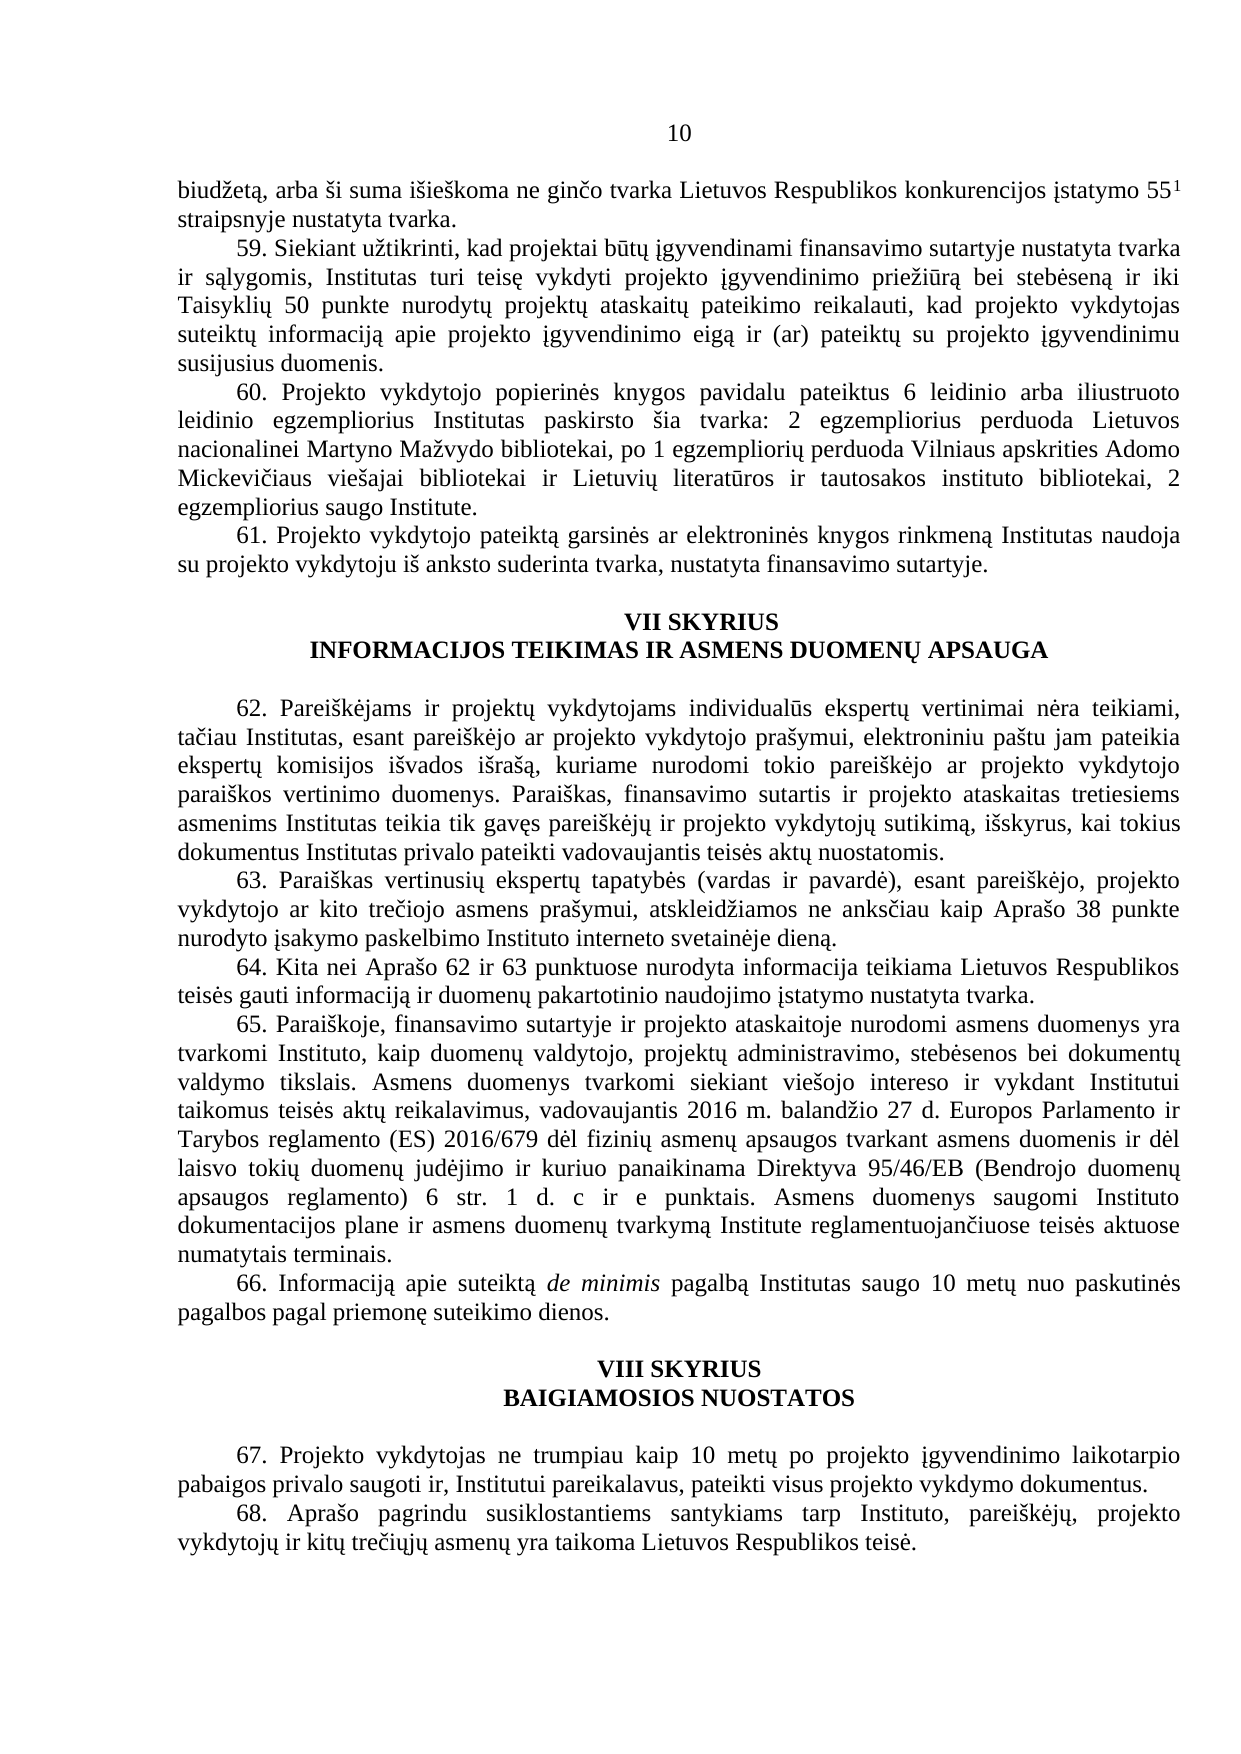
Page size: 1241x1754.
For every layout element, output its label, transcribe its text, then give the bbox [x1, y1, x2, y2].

text 67. Projekto vykdytojas ne trumpiau kaip 10 metų po projekto įgyvendinimo laikotarpio pabaigos privalo saugoti ir, Institutui pareikalavus, pateikti visus projekto vykdymo dokumentus. [177, 1441, 1181, 1498]
text 63. Paraiškas vertinusių ekspertų tapatybės (vardas ir pavardė), esant pareiškėjo, projekto vykdytojo ar kito trečiojo asmens prašymui, atskleidžiamos ne anksčiau kaip Aprašo 38 punkte nurodyto įsakymo paskelbimo Instituto interneto svetainėje dieną. [177, 866, 1181, 952]
text 59. Siekiant užtikrinti, kad projektai būtų įgyvendinami finansavimo sutartyje nustatyta tvarka ir sąlygomis, Institutas turi teisę vykdyti projekto įgyvendinimo priežiūrą bei stebėseną ir iki Taisyklių 50 punkte nurodytų projektų ataskaitų pateikimo reikalauti, kad projekto vykdytojas suteiktų informaciją apie projekto įgyvendinimo eigą ir (ar) pateiktų su projekto įgyvendinimu susijusius duomenis. [177, 233, 1181, 377]
text 66. Informaciją apie suteiktą de minimis pagalbą Institutas saugo 10 metų nuo paskutinės pagalbos pagal priemonę suteikimo dienos. [177, 1268, 1181, 1326]
text BAIGIAMOSIOS NUOSTATOS [177, 1383, 1181, 1412]
text 68. Aprašo pagrindu susiklostantiems santykiams tarp Instituto, pareiškėjų, projekto vykdytojų ir kitų trečiųjų asmenų yra taikoma Lietuvos Respublikos teisė. [177, 1498, 1181, 1556]
text 65. Paraiškoje, finansavimo sutartyje ir projekto ataskaitoje nurodomi asmens duomenys yra tvarkomi Instituto, kaip duomenų valdytojo, projektų administravimo, stebėsenos bei dokumentų valdymo tikslais. Asmens duomenys tvarkomi siekiant viešojo intereso ir vykdant Institutui taikomus teisės aktų reikalavimus, vadovaujantis 2016 m. balandžio 27 d. Europos Parlamento ir Tarybos reglamento (ES) 2016/679 dėl fizinių asmenų apsaugos tvarkant asmens duomenis ir dėl laisvo tokių duomenų judėjimo ir kuriuo panaikinama Direktyva 95/46/EB (Bendrojo duomenų apsaugos reglamento) 6 str. 1 d. c ir e punktais. Asmens duomenys saugomi Instituto dokumentacijos plane ir asmens duomenų tvarkymą Institute reglamentuojančiuose teisės aktuose numatytais terminais. [177, 1009, 1181, 1268]
text 62. Pareiškėjams ir projektų vykdytojams individualūs ekspertų vertinimai nėra teikiami, tačiau Institutas, esant pareiškėjo ar projekto vykdytojo prašymui, elektroniniu paštu jam pateikia ekspertų komisijos išvados išrašą, kuriame nurodomi tokio pareiškėjo ar projekto vykdytojo paraiškos vertinimo duomenys. Paraiškas, finansavimo sutartis ir projekto ataskaitas tretiesiems asmenims Institutas teikia tik gavęs pareiškėjų ir projekto vykdytojų sutikimą, išskyrus, kai tokius dokumentus Institutas privalo pateikti vadovaujantis teisės aktų nuostatomis. [177, 693, 1181, 866]
text VII SKYRIUS [177, 607, 1181, 636]
text VIII SKYRIUS [177, 1354, 1181, 1383]
text 64. Kita nei Aprašo 62 ir 63 punktuose nurodyta informacija teikiama Lietuvos Respublikos teisės gauti informaciją ir duomenų pakartotinio naudojimo įstatymo nustatyta tvarka. [177, 952, 1181, 1009]
text 60. Projekto vykdytojo popierinės knygos pavidalu pateiktus 6 leidinio arba iliustruoto leidinio egzempliorius Institutas paskirsto šia tvarka: 2 egzempliorius perduoda Lietuvos nacionalinei Martyno Mažvydo bibliotekai, po 1 egzempliorių perduoda Vilniaus apskrities Adomo Mickevičiaus viešajai bibliotekai ir Lietuvių literatūros ir tautosakos instituto bibliotekai, 2 egzempliorius saugo Institute. [177, 377, 1181, 521]
text biudžetą, arba ši suma išieškoma ne ginčo tvarka Lietuvos Respublikos konkurencijos įstatymo 551 straipsnyje nustatyta tvarka. [177, 176, 1181, 233]
text INFORMACIJOS TEIKIMAS IR ASMENS DUOMENŲ APSAUGA [177, 636, 1181, 664]
text 61. Projekto vykdytojo pateiktą garsinės ar elektroninės knygos rinkmeną Institutas naudoja su projekto vykdytoju iš anksto suderinta tvarka, nustatyta finansavimo sutartyje. [177, 521, 1181, 578]
